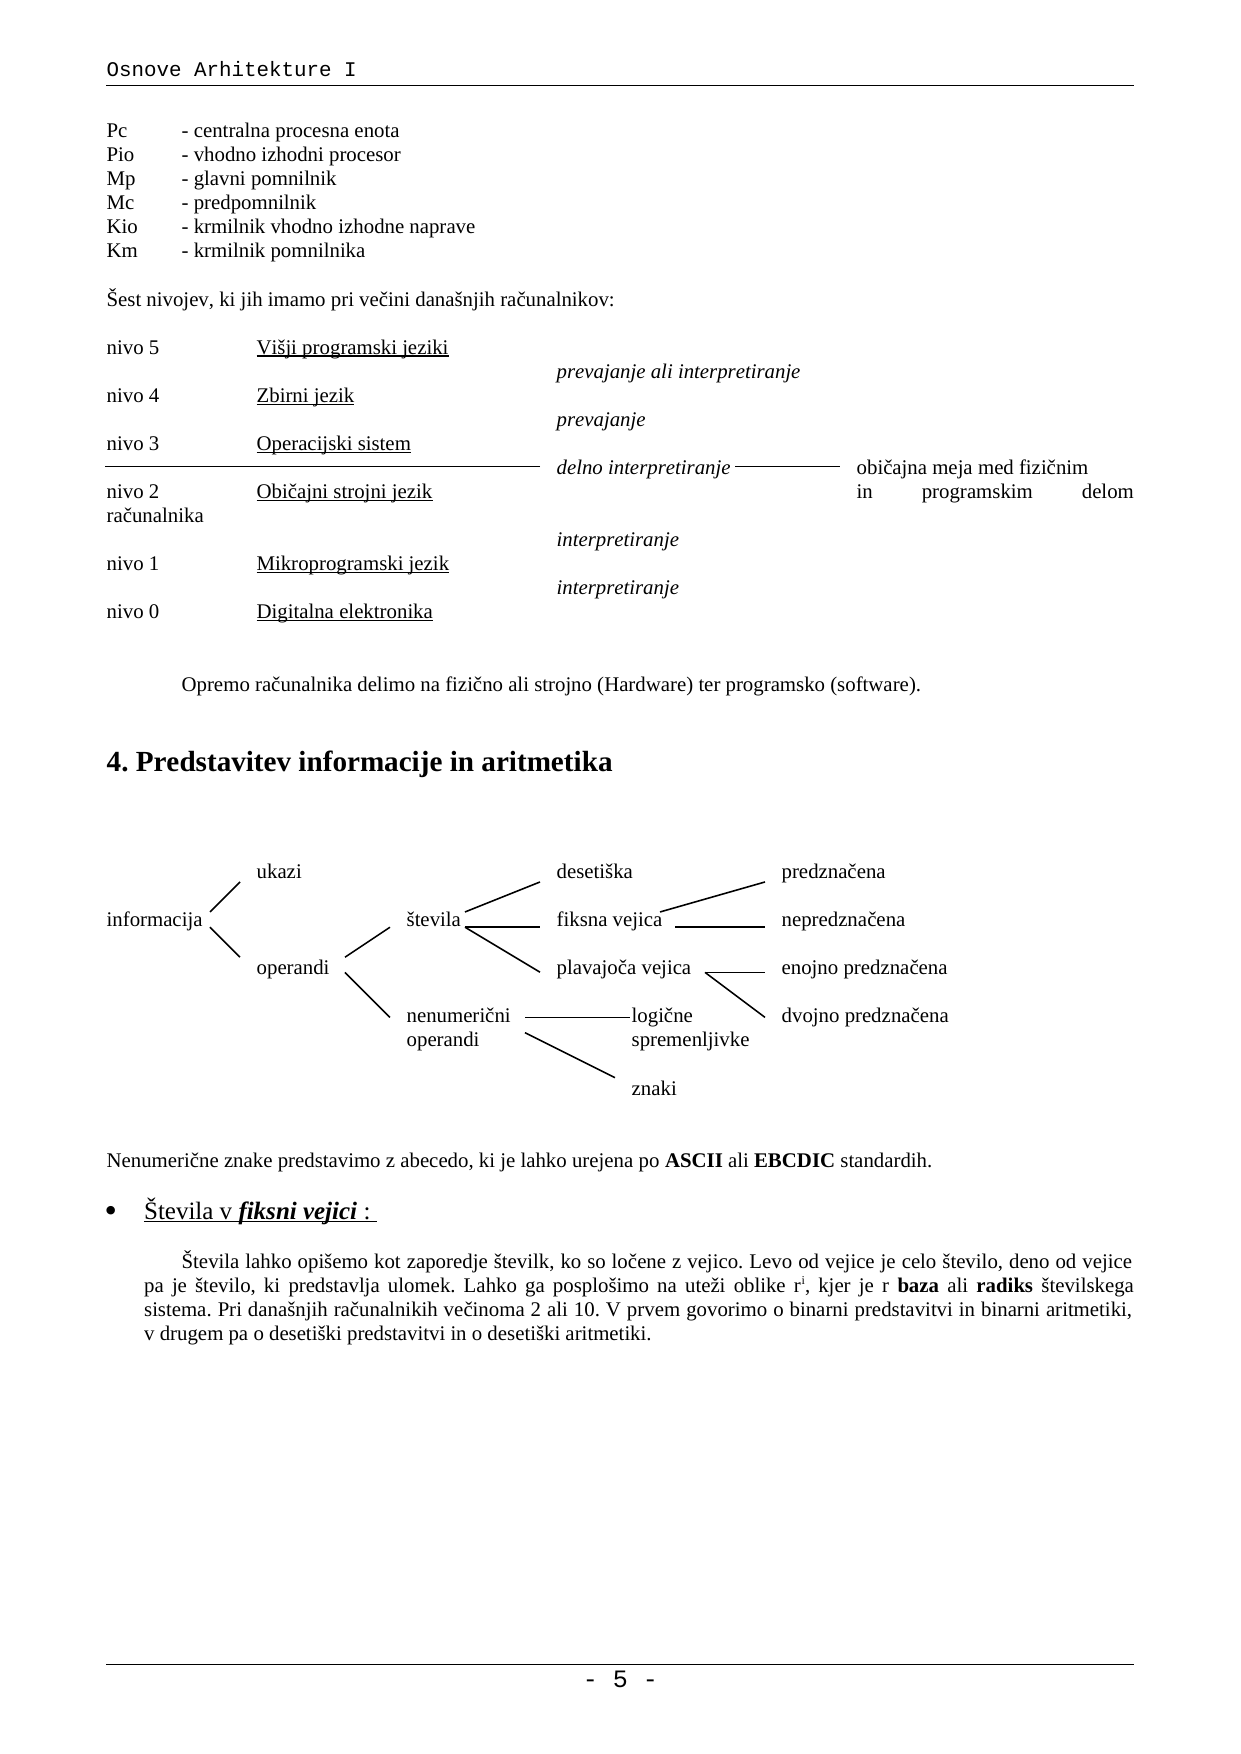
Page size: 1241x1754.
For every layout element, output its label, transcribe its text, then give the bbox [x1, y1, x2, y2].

text ukazi desetiška predznačena [106, 859, 1134, 883]
list Števila v fiksni vejici : [106, 1196, 1134, 1224]
text nivo 5 Višji programski jeziki [106, 335, 1134, 359]
text znaki [106, 1076, 1134, 1099]
text Števila lahko opišemo kot zaporedje številk, ko so ločene z vejico. Levo od vejice je celo število, deno od vejice pa je število, ki predstavlja ulomek. Lahko ga posplošimo na uteži oblike ri, kjer je r baza ali radiks številskega sistema. Pri današnjih računalnikih večinoma 2 ali 10. V prvem govorimo o binarni predstavitvi in binarni aritmetiki, v drugem pa o desetiški predstavitvi in o desetiški aritmetiki. [144, 1249, 1134, 1345]
text Opremo računalnika delimo na fizično ali strojno (Hardware) ter programsko (software). [106, 672, 1134, 696]
text interpretiranje [106, 575, 1134, 599]
text interpretiranje [106, 527, 1134, 551]
text prevajanje [106, 407, 1134, 431]
text Šest nivojev, ki jih imamo pri večini današnjih računalnikov: [106, 287, 1134, 311]
text nenumerični logične dvojno predznačena [106, 1003, 1134, 1027]
text 4. Predstavitev informacije in aritmetika [106, 744, 1134, 777]
text Mc - predpomnilnik [106, 190, 1134, 214]
text Pc - centralna procesna enota [106, 118, 1134, 142]
text Pio - vhodno izhodni procesor [106, 142, 1134, 166]
text nivo 3 Operacijski sistem [106, 431, 1134, 455]
text nivo 0 Digitalna elektronika [106, 599, 1134, 623]
text Kio - krmilnik vhodno izhodne naprave [106, 214, 1134, 238]
text Mp - glavni pomnilnik [106, 166, 1134, 190]
text informacija števila fiksna vejica nepredznačena [106, 907, 1134, 931]
text nivo 1 Mikroprogramski jezik [106, 551, 1134, 575]
text Km - krmilnik pomnilnika [106, 238, 1134, 262]
text operandi plavajoča vejica enojno predznačena [106, 955, 1134, 979]
text nivo 2 Običajni strojni jezik in programskim delom računalnika [106, 479, 1134, 527]
text Nenumerične znake predstavimo z abecedo, ki je lahko urejena po ASCII ali EBCDIC standardih. [106, 1148, 1134, 1172]
text nivo 4 Zbirni jezik [106, 383, 1134, 407]
text delno interpretiranje običajna meja med fizičnim [106, 455, 1134, 479]
text prevajanje ali interpretiranje [106, 359, 1134, 383]
text operandi spremenljivke [106, 1027, 1134, 1051]
